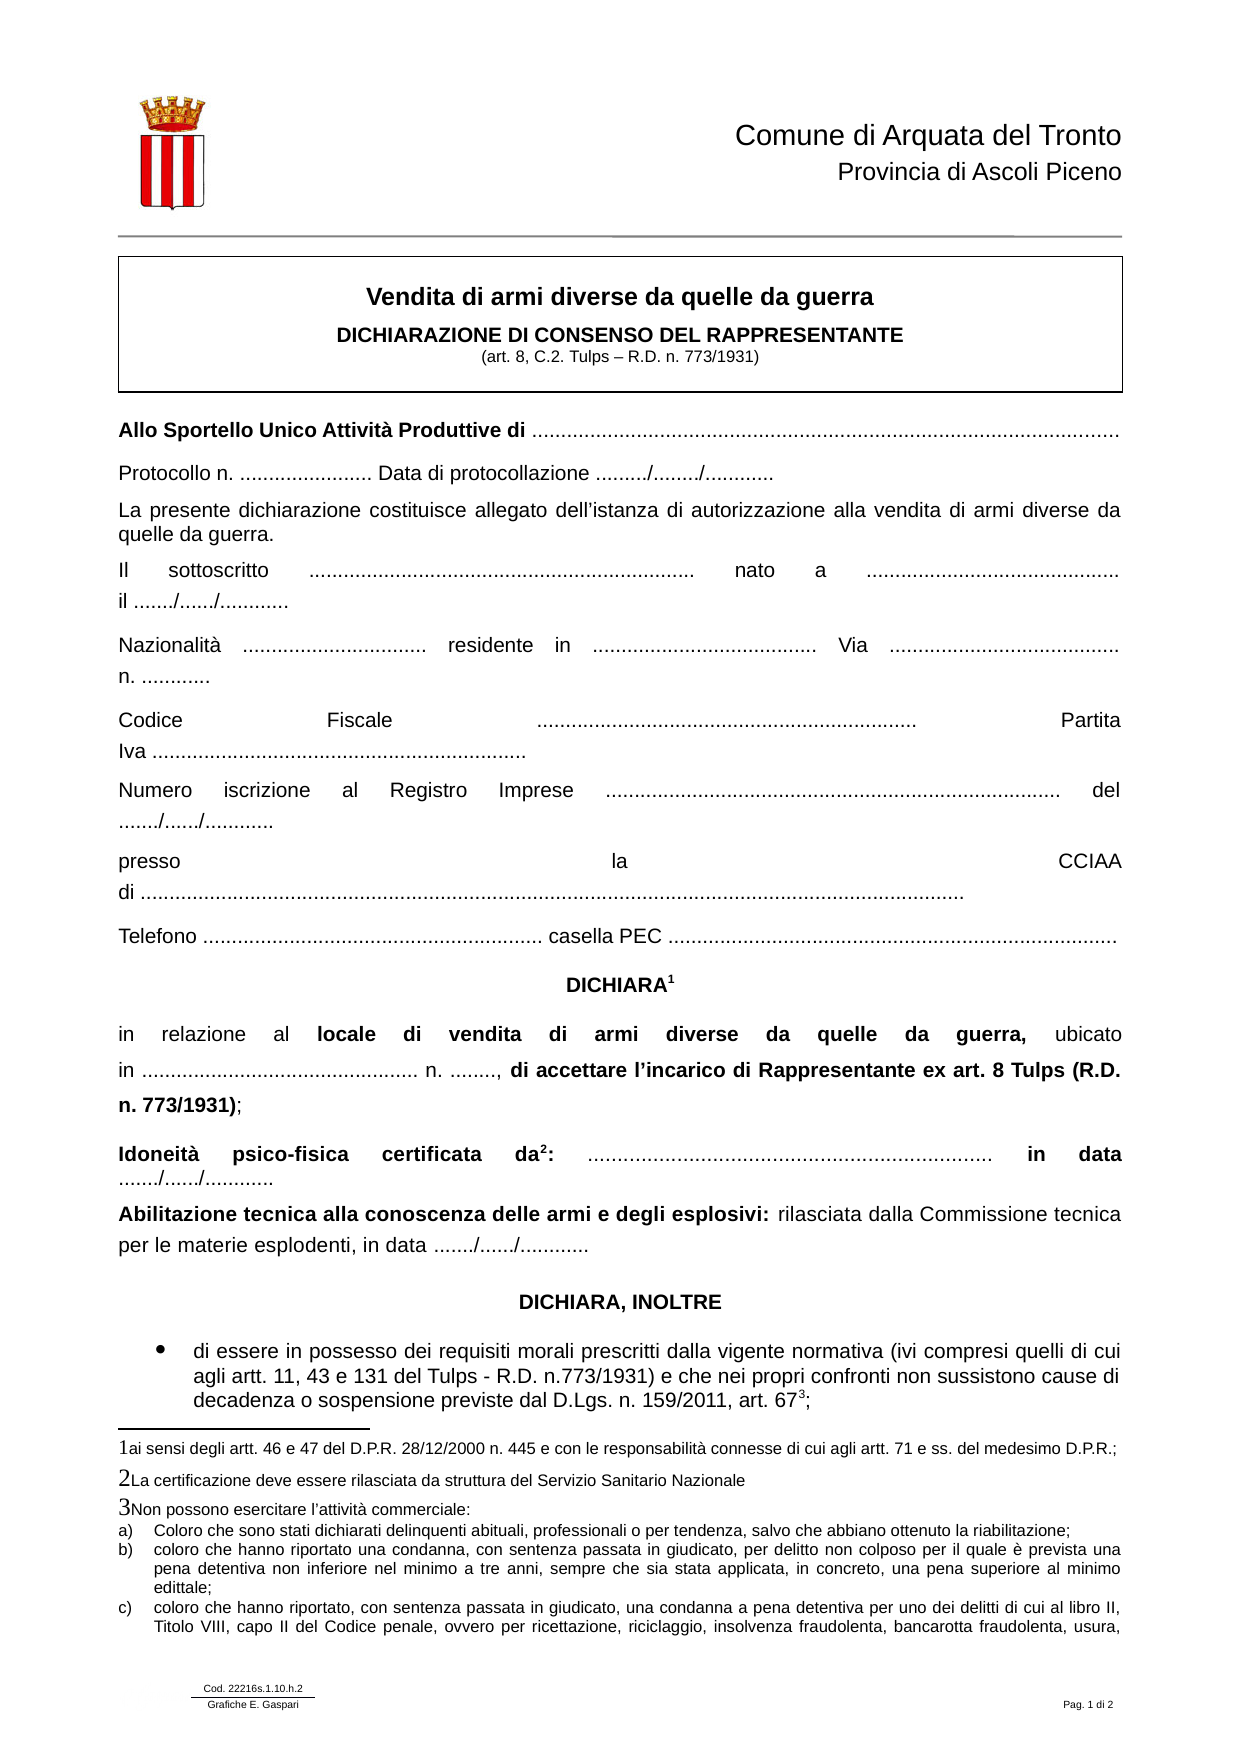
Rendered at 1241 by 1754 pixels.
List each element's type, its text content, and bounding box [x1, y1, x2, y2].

text Codice Fiscale .................................................................. Partita Iva ................................................................. [118, 707, 1122, 763]
text La presente dichiarazione costituisce allegato dell’istanza di autorizzazione alla vendita di armi diverse da quelle da guerra. [118, 497, 1122, 545]
text Comune di Arquata del Tronto [224, 118, 1122, 152]
text in relazione al locale di vendita di armi diverse da quelle da guerra, ubicato in ................................................ n. ........, di accettare l’incarico di Rappresentante ex art. 8 Tulps (R.D. n. 773/1931); [118, 1021, 1122, 1117]
text Allo Sportello Unico Attività Produttive di [118, 417, 1122, 441]
text Nazionalità ................................ residente in ....................................... Via ........................................ n. ............ [118, 633, 1122, 688]
text ai sensi degli artt. 46 e 47 del D.P.R. 28/12/2000 n. 445 e con le responsabilità connesse di cui agli artt. 71 e ss. del medesimo D.P.R.; [118, 1435, 1122, 1459]
text La certificazione deve essere rilasciata da struttura del Servizio Sanitario Nazionale [118, 1463, 1122, 1492]
text Protocollo n. ....................... Data di protocollazione ........./......../............ [118, 461, 1122, 485]
list Coloro che sono stati dichiarati delinquenti abituali, professionali o per tendenza, salvo che abbiano ottenuto la riabilitazione; [118, 1521, 1122, 1540]
list di essere in possesso dei requisiti morali prescritti dalla vigente normativa (ivi compresi quelli di cui agli artt. 11, 43 e 131 del Tulps - R.D. n.773/1931) e che nei propri confronti non sussistono cause di decadenza o sospensione previste dal D.Lgs. n. 159/2011, art. 67; [156, 1338, 1122, 1411]
list Non possono esercitare l’attività commerciale: [118, 1492, 1122, 1521]
table_header Vendita di armi diverse da quelle da guerra DICHIARAZIONE DI CONSENSO DEL RAPPRESENTANTE (art. 8, C.2. Tulps – R.D. n. 773/1931) [119, 257, 1122, 391]
picture [122, 87, 224, 219]
list coloro che hanno riportato una condanna, con sentenza passata in giudicato, per delitto non colposo per il quale è prevista una pena detentiva non inferiore nel minimo a tre anni, sempre che sia stata applicata, in concreto, una pena superiore al minimo edittale; [118, 1540, 1122, 1597]
text Telefono ........................................................... casella PEC .............................................................................. [118, 923, 1122, 947]
text Provincia di Ascoli Piceno [224, 157, 1122, 185]
text presso la CCIAA di ............................................................................................................................................... [118, 849, 1122, 904]
text Idoneità psico-fisica certificata da: .................................................................... in data ......./....../............ [118, 1142, 1122, 1190]
text Numero iscrizione al Registro Imprese ............................................................................... del ......./....../............ [118, 778, 1122, 833]
text Il sottoscritto ................................................................... nato a ............................................ il ......./....../............ [118, 558, 1122, 613]
list coloro che hanno riportato, con sentenza passata in giudicato, una condanna a pena detentiva per uno dei delitti di cui al libro II, Titolo VIII, capo II del Codice penale, ovvero per ricettazione, riciclaggio, insolvenza fraudolenta, bancarotta fraudolenta, usura, [118, 1597, 1122, 1636]
text DICHIARA [118, 972, 1122, 996]
text DICHIARA, INOLTRE [118, 1289, 1122, 1313]
text Abilitazione tecnica alla conoscenza delle armi e degli esplosivi: rilasciata dalla Commissione tecnica per le materie esplodenti, in data ......./....../............ [118, 1202, 1122, 1257]
